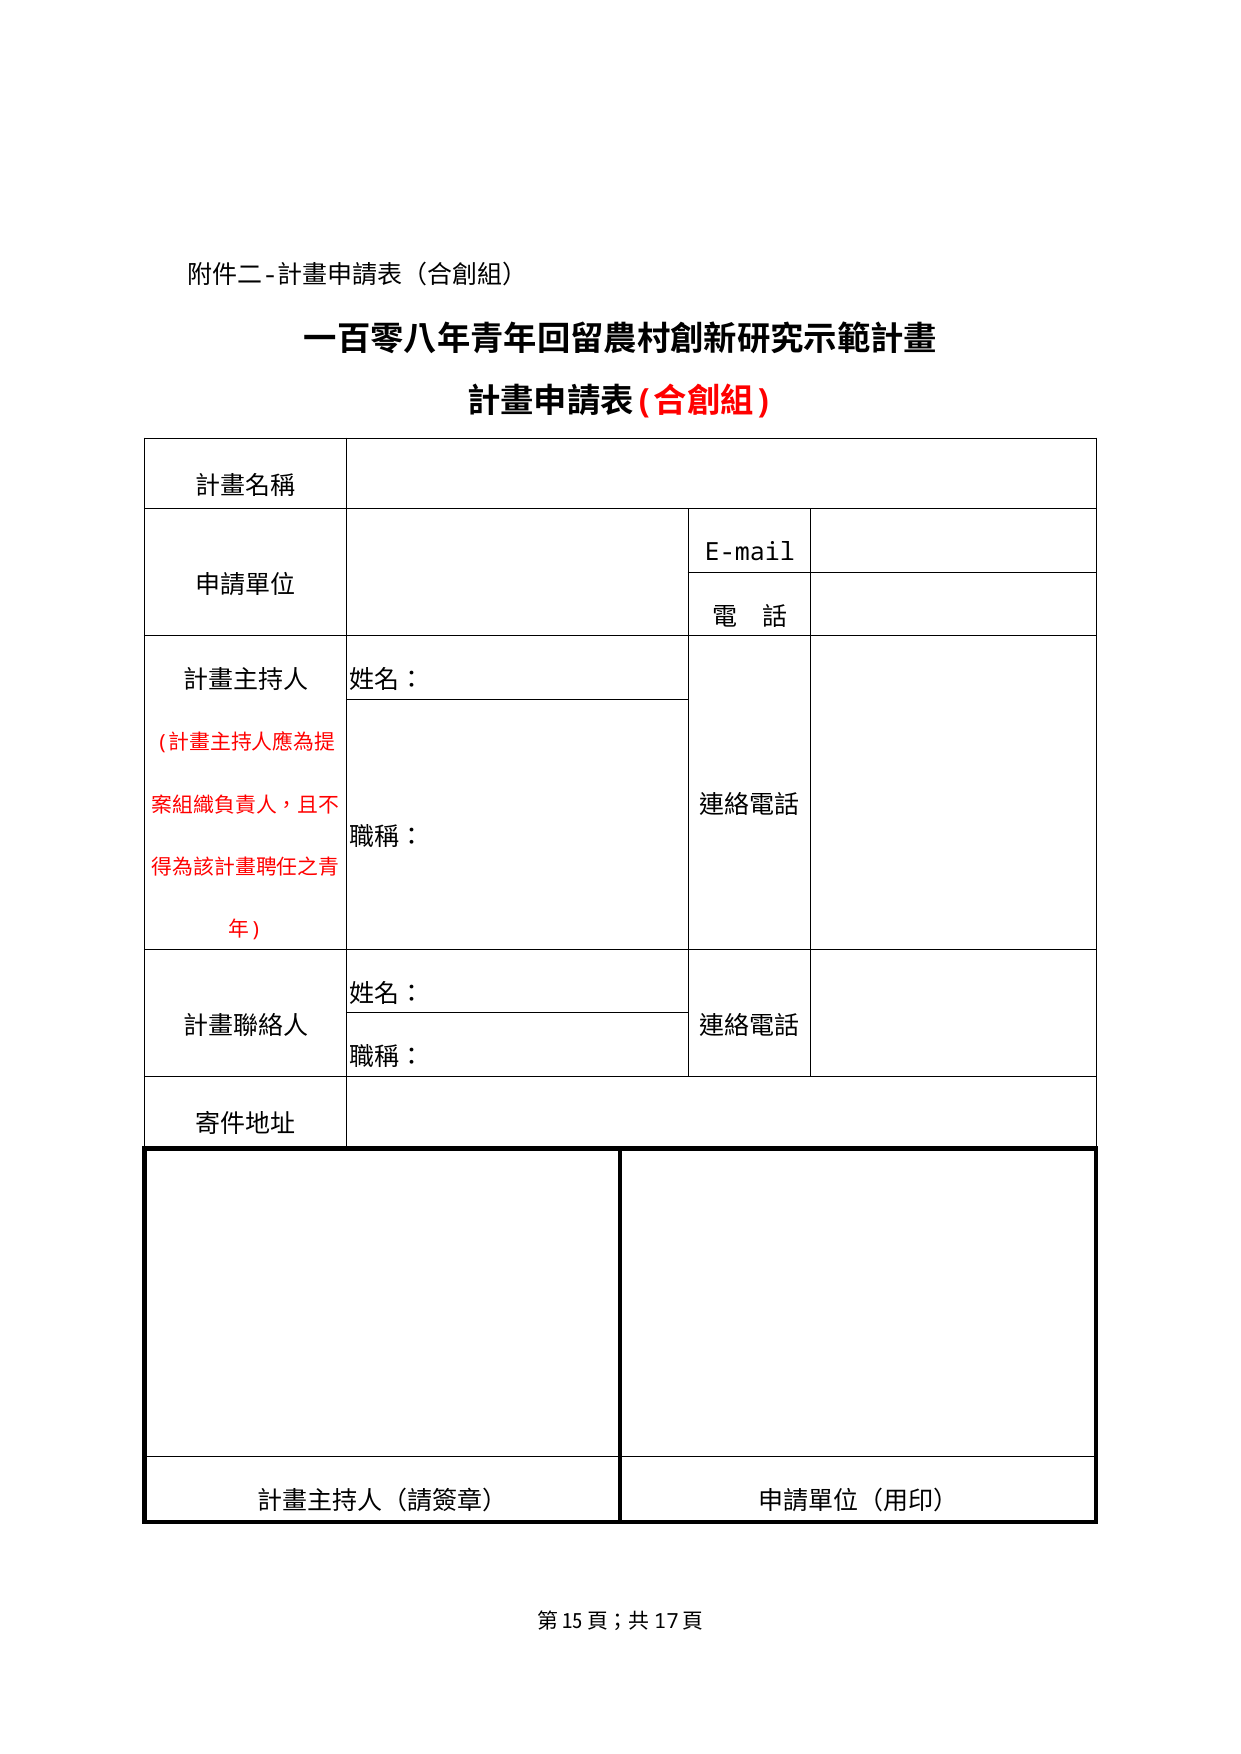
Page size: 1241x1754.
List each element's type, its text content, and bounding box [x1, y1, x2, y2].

text 一百零八年青年回留農村創新研究示範計畫 [187, 294, 1053, 356]
text 附件二-計畫申請表（合創組） [187, 231, 1053, 294]
table_cell 計畫主持人（請簽章） [147, 1457, 618, 1519]
table_cell 連絡電話 [689, 950, 810, 1076]
table_cell [811, 636, 1096, 949]
text 計畫申請表(合創組) [187, 356, 1053, 419]
table_cell [811, 573, 1096, 635]
table_header [347, 439, 1096, 508]
table_cell 申請單位（用印） [622, 1457, 1094, 1519]
table_cell [147, 1151, 618, 1456]
table_cell E-mail [689, 509, 810, 572]
table_header 計畫名稱 [145, 439, 346, 508]
table_cell 計畫聯絡人 [145, 950, 346, 1076]
table_cell 電 話 [689, 573, 810, 635]
table_cell [811, 509, 1096, 572]
table_cell 姓名： [347, 950, 688, 1012]
table_cell 寄件地址 [145, 1077, 346, 1146]
table_cell [811, 950, 1096, 1076]
table_cell 申請單位 [145, 509, 346, 635]
table_cell [622, 1151, 1094, 1456]
table_cell 連絡電話 [689, 636, 810, 949]
table_cell 職稱： [347, 700, 688, 949]
table_cell 計畫主持人 (計畫主持人應為提案組織負責人，且不得為該計畫聘任之青年) [145, 636, 346, 949]
table_cell [347, 1077, 1096, 1146]
table_cell 姓名： [347, 636, 688, 699]
table_cell [347, 509, 688, 635]
table_cell 職稱： [347, 1013, 688, 1076]
